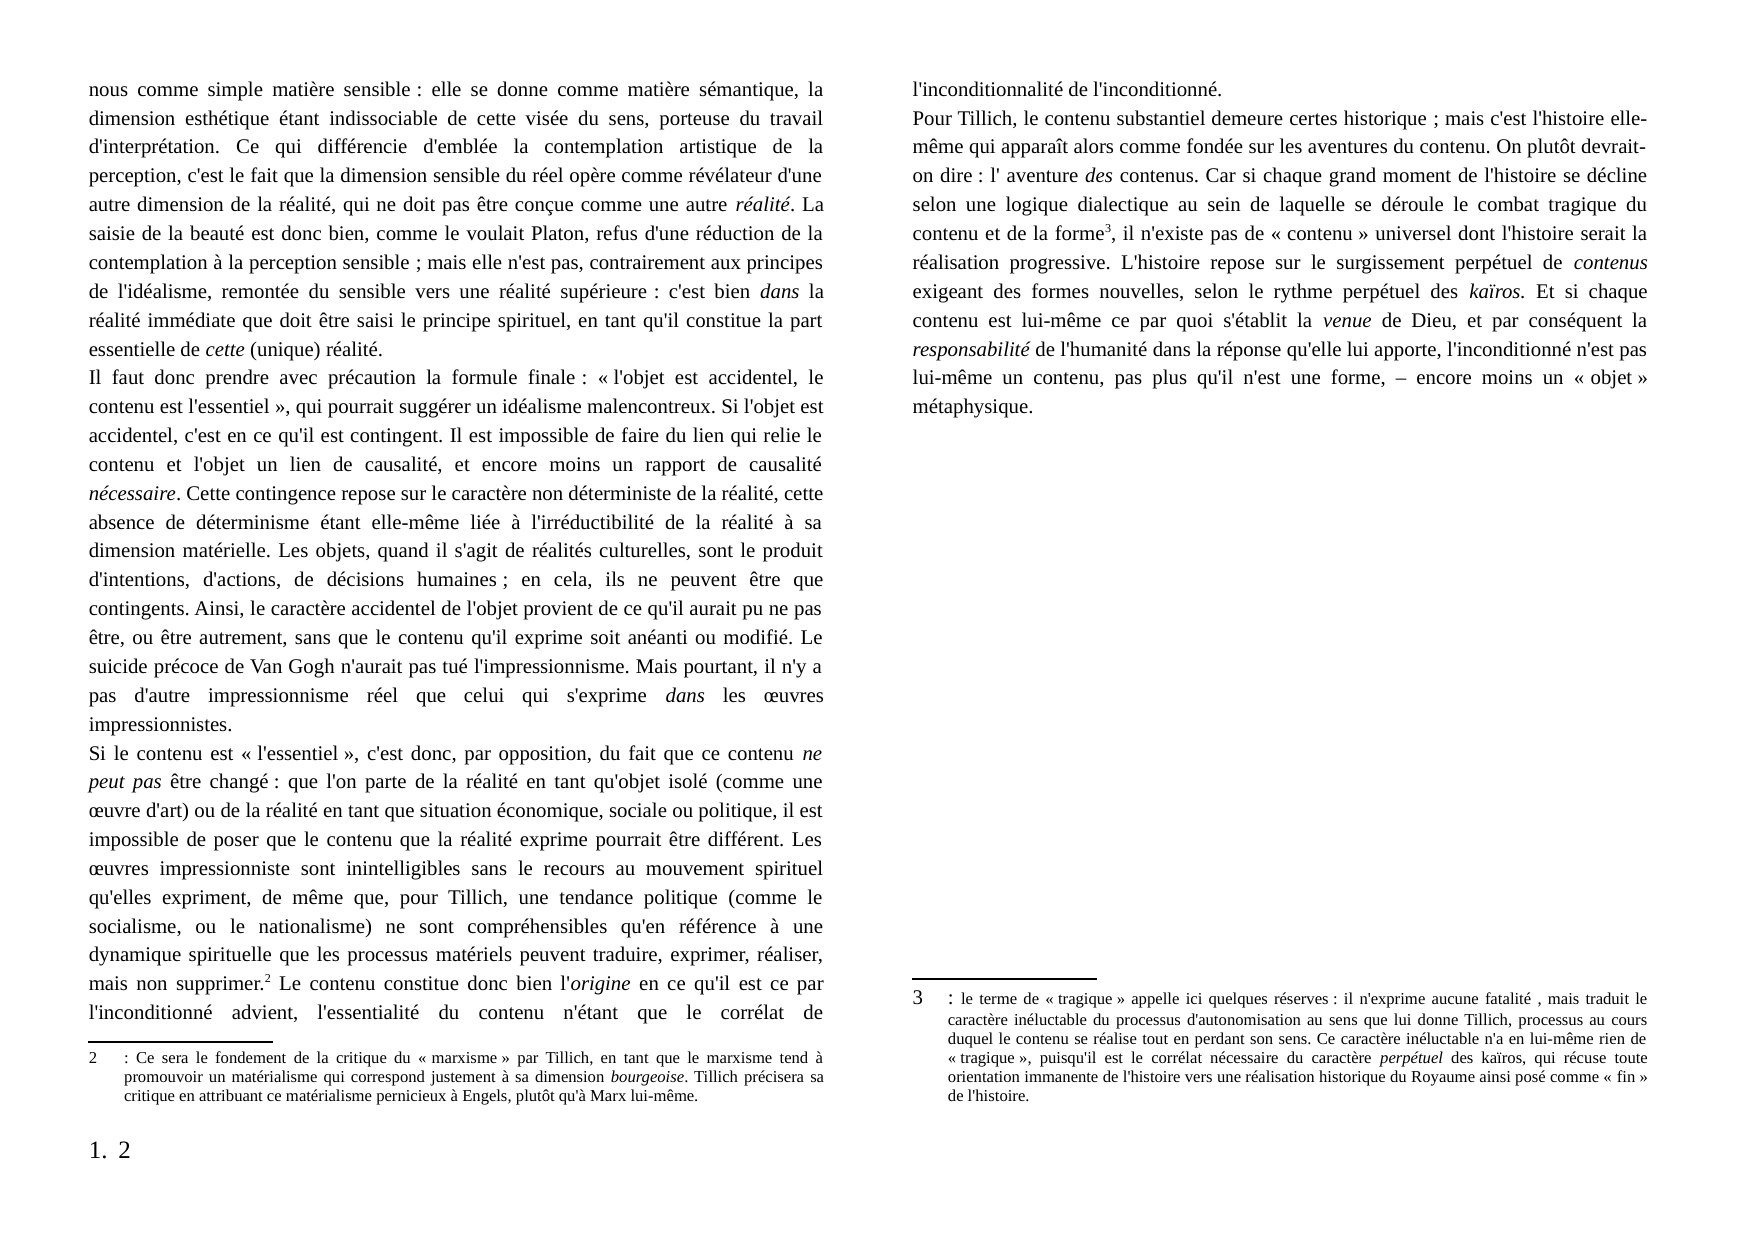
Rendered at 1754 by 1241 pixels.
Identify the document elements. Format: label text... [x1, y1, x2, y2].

text : le terme de « tragique » appelle ici quelques réserves : il n'exprime aucune fatalité , mais traduit le caractère inéluctable du processus d'autonomisation au sens que lui donne Tillich, processus au cours duquel le contenu se réalise tout en perdant son sens. Ce caractère inéluctable n'a en lui-même rien de « tragique », puisqu'il est le corrélat nécessaire du caractère perpétuel des kaïros, qui récuse toute orientation immanente de l'histoire vers une réalisation historique du Royaume ainsi posé comme « fin » de l'histoire. [912, 985, 1648, 1105]
text l'inconditionnalité de l'inconditionné. [912, 77, 1648, 101]
text Pour Tillich, le contenu substantiel demeure certes historique ; mais c'est l'histoire elle-même qui apparaît alors comme fondée sur les aventures du contenu. On plutôt devrait-on dire : l' aventure des contenus. Car si chaque grand moment de l'histoire se décline selon une logique dialectique au sein de laquelle se déroule le combat tragique du contenu et de la forme, il n'existe pas de « contenu » universel dont l'histoire serait la réalisation progressive. L'histoire repose sur le surgissement perpétuel de contenus exigeant des formes nouvelles, selon le rythme perpétuel des kaïros. Et si chaque contenu est lui-même ce par quoi s'établit la venue de Dieu, et par conséquent la responsabilité de l'humanité dans la réponse qu'elle lui apporte, l'inconditionné n'est pas lui-même un contenu, pas plus qu'il n'est une forme, – encore moins un « objet » métaphysique. [912, 106, 1648, 418]
text Il faut donc prendre avec précaution la formule finale : « l'objet est accidentel, le contenu est l'essentiel », qui pourrait suggérer un idéalisme malencontreux. Si l'objet est accidentel, c'est en ce qu'il est contingent. Il est impossible de faire du lien qui relie le contenu et l'objet un lien de causalité, et encore moins un rapport de causalité nécessaire. Cette contingence repose sur le caractère non déterministe de la réalité, cette absence de déterminisme étant elle-même liée à l'irréductibilité de la réalité à sa dimension matérielle. Les objets, quand il s'agit de réalités culturelles, sont le produit d'intentions, d'actions, de décisions humaines ; en cela, ils ne peuvent être que contingents. Ainsi, le caractère accidentel de l'objet provient de ce qu'il aurait pu ne pas être, ou être autrement, sans que le contenu qu'il exprime soit anéanti ou modifié. Le suicide précoce de Van Gogh n'aurait pas tué l'impressionnisme. Mais pourtant, il n'y a pas d'autre impressionnisme réel que celui qui s'exprime dans les œuvres impressionnistes. [88, 365, 824, 736]
text nous comme simple matière sensible : elle se donne comme matière sémantique, la dimension esthétique étant indissociable de cette visée du sens, porteuse du travail d'interprétation. Ce qui différencie d'emblée la contemplation artistique de la perception, c'est le fait que la dimension sensible du réel opère comme révélateur d'une autre dimension de la réalité, qui ne doit pas être conçue comme une autre réalité. La saisie de la beauté est donc bien, comme le voulait Platon, refus d'une réduction de la contemplation à la perception sensible ; mais elle n'est pas, contrairement aux principes de l'idéalisme, remontée du sensible vers une réalité supérieure : c'est bien dans la réalité immédiate que doit être saisi le principe spirituel, en tant qu'il constitue la part essentielle de cette (unique) réalité. [88, 77, 824, 361]
text : Ce sera le fondement de la critique du « marxisme » par Tillich, en tant que le marxisme tend à promouvoir un matérialisme qui correspond justement à sa dimension bourgeoise. Tillich précisera sa critique en attribuant ce matérialisme pernicieux à Engels, plutôt qu'à Marx lui-même. [88, 1048, 824, 1105]
text Si le contenu est « l'essentiel », c'est donc, par opposition, du fait que ce contenu ne peut pas être changé : que l'on parte de la réalité en tant qu'objet isolé (comme une œuvre d'art) ou de la réalité en tant que situation économique, sociale ou politique, il est impossible de poser que le contenu que la réalité exprime pourrait être différent. Les œuvres impressionniste sont inintelligibles sans le recours au mouvement spirituel qu'elles expriment, de même que, pour Tillich, une tendance politique (comme le socialisme, ou le nationalisme) ne sont compréhensibles qu'en référence à une dynamique spirituelle que les processus matériels peuvent traduire, exprimer, réaliser, mais non supprimer. Le contenu constitue donc bien l'origine en ce qu'il est ce par l'inconditionné advient, l'essentialité du contenu n'étant que le corrélat de [88, 740, 824, 1024]
